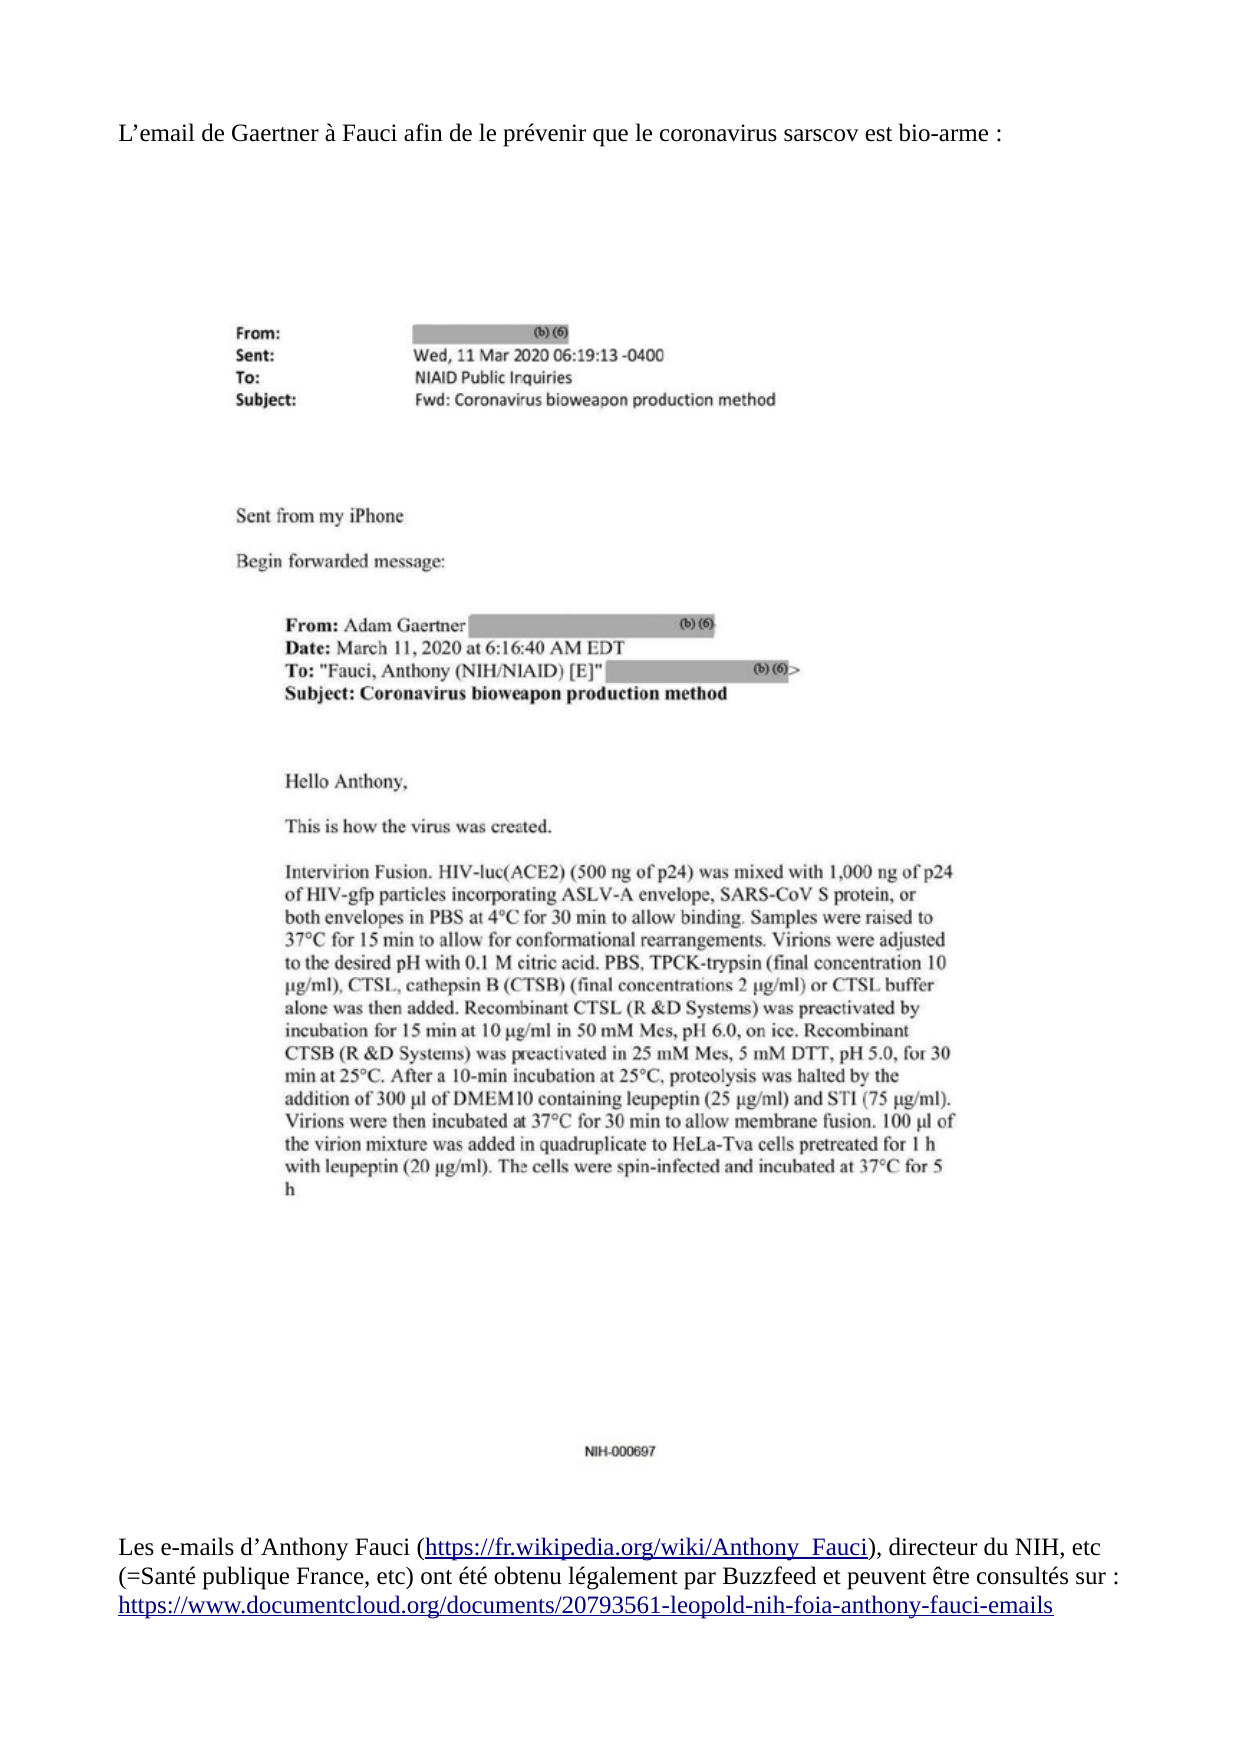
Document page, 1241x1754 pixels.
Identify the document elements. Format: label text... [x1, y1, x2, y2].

text https://www.documentcloud.org/documents/20793561-leopold-nih-foia-anthony-fauci-emails [118, 1590, 1122, 1619]
picture [118, 204, 1123, 1504]
text Les e-mails d’Anthony Fauci (https://fr.wikipedia.org/wiki/Anthony_Fauci), directeur du NIH, etc (=Santé publique France, etc) ont été obtenu légalement par Buzzfeed et peuvent être consultés sur : [118, 1532, 1122, 1590]
text L’email de Gaertner à Fauci afin de le prévenir que le coronavirus sarscov est bio-arme : [118, 118, 1122, 147]
